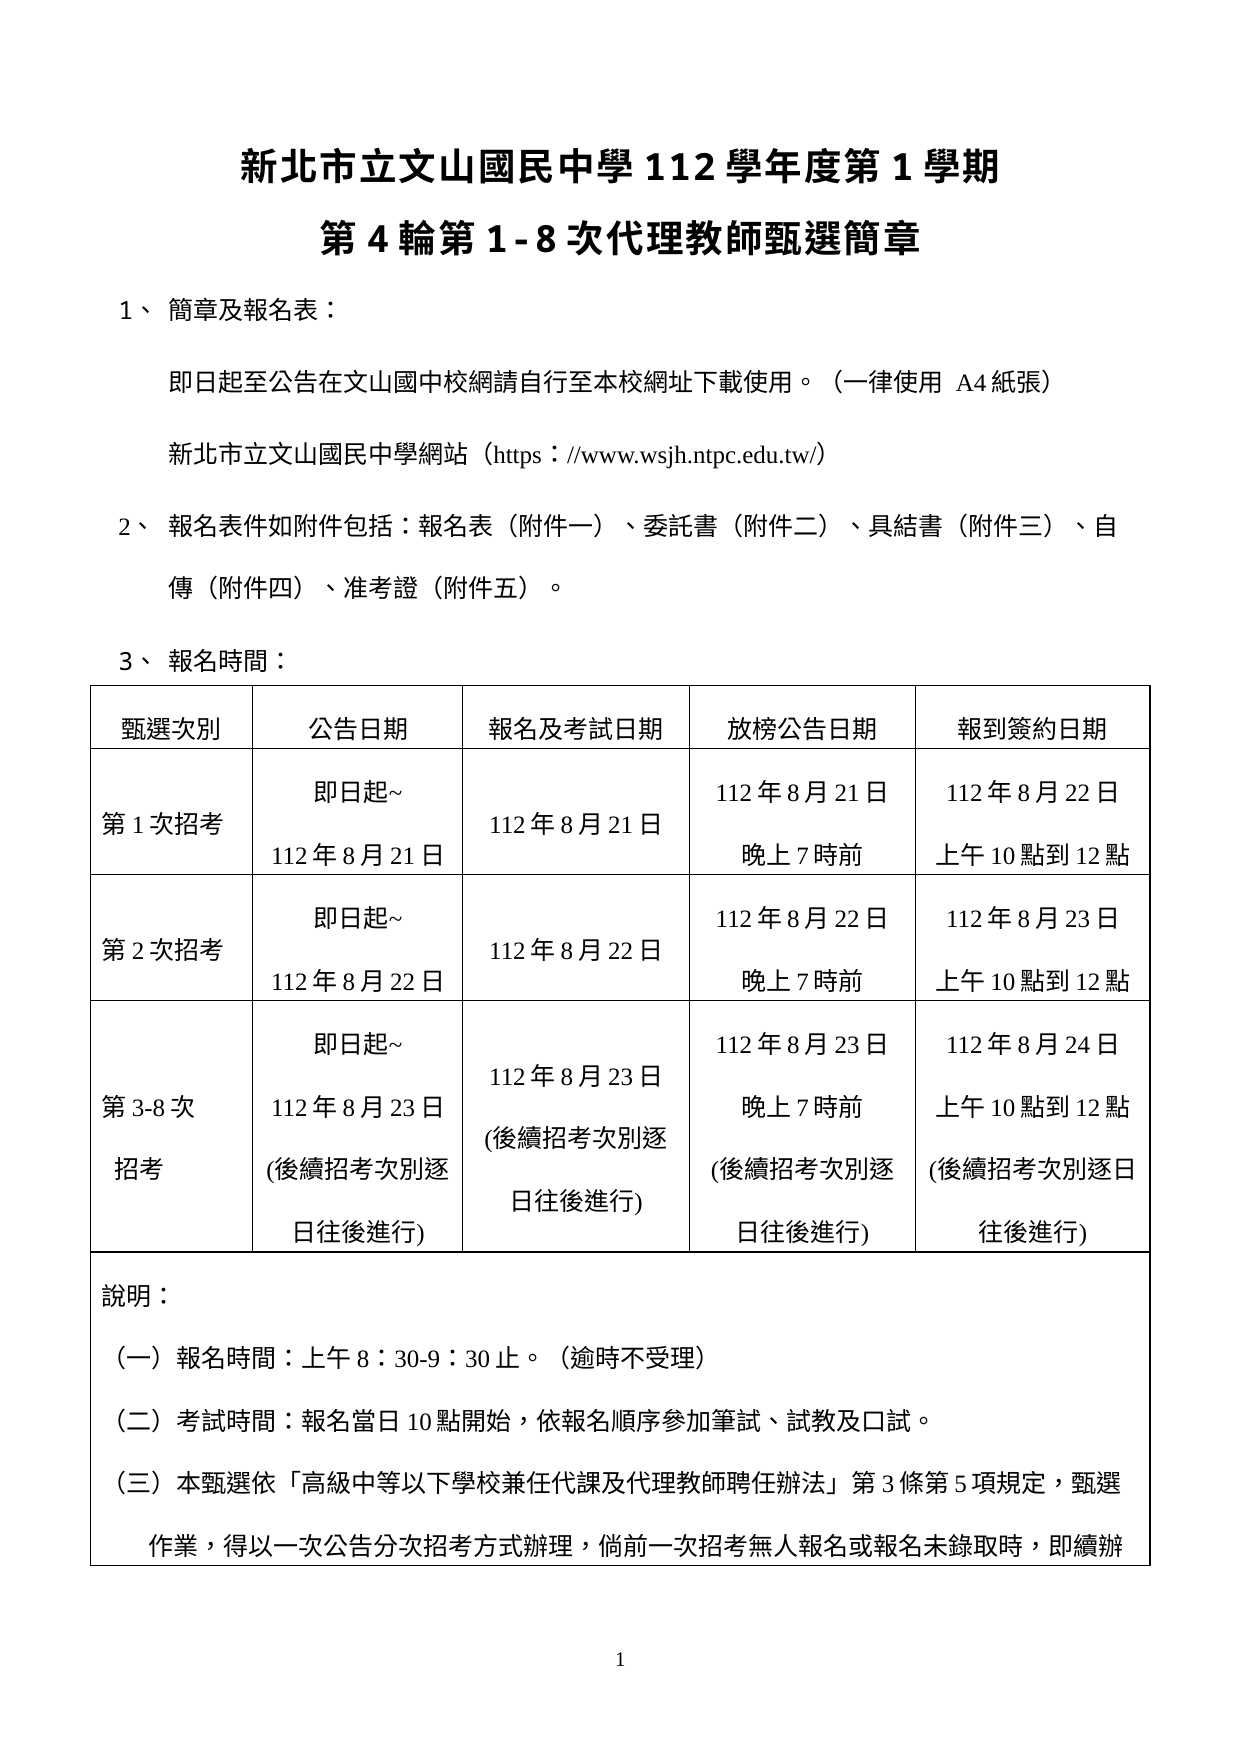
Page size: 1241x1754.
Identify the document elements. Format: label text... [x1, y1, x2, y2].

text 第4輪第1-8次代理教師甄選簡章 [118, 194, 1122, 257]
table_cell 112年8月23日 上午10點到12點 [916, 875, 1149, 1000]
table_cell 說明： （一）報名時間：上午8：30-9：30止。（逾時不受理） （二）考試時間：報名當日10點開始，依報名順序參加筆試、試教及口試。 （三）本甄選依「高級中等以下學校兼任代課及代理教師聘任辦法」第3條第5項規定，甄選作業，得以一次公告分次招考方式辦理，倘前一次招考無人報名或報名未錄取時，即續辦 [91, 1253, 1149, 1565]
list 報名表件如附件包括：報名表（附件一）、委託書（附件二）、具結書（附件三）、自傳（附件四）、准考證（附件五）。 [118, 483, 1122, 608]
table_cell 112年8月23日 晚上7時前 (後續招考次別逐日往後進行) [690, 1001, 915, 1251]
table_cell 112年8月22日 [463, 875, 689, 1000]
list 簡章及報名表： [118, 267, 1122, 329]
table_cell 112年8月21日 晚上7時前 [690, 749, 915, 874]
table_cell 即日起~ 112年8月21日 [253, 749, 462, 874]
table_cell 第3-8次 招考 [91, 1001, 252, 1251]
table_cell 112年8月22日 上午10點到12點 [916, 749, 1149, 874]
text 新北市立文山國民中學112學年度第1學期 [118, 122, 1122, 185]
table_cell 即日起~ 112年8月23日 (後續招考次別逐日往後進行) [253, 1001, 462, 1251]
table_cell 即日起~ 112年8月22日 [253, 875, 462, 1000]
table_header 公告日期 [253, 686, 462, 748]
table_cell 第2次招考 [91, 875, 252, 1000]
table_cell 112年8月23日 (後續招考次別逐日往後進行) [463, 1001, 689, 1251]
table_header 報名及考試日期 [463, 686, 689, 748]
table_cell 112年8月22日 晚上7時前 [690, 875, 915, 1000]
table_header 甄選次別 [91, 686, 252, 748]
table_cell 112年8月21日 [463, 749, 689, 874]
text 即日起至公告在文山國中校網請自行至本校網址下載使用。（一律使用 A4紙張） [118, 339, 1122, 401]
table_header 報到簽約日期 [916, 686, 1149, 748]
list 報名時間： [118, 617, 1122, 680]
table_cell 112年8月24日 上午10點到12點 (後續招考次別逐日往後進行) [916, 1001, 1149, 1251]
table_header 放榜公告日期 [690, 686, 915, 748]
text 新北市立文山國民中學網站（https：//www.wsjh.ntpc.edu.tw/） [118, 411, 1122, 473]
table_cell 第1次招考 [91, 749, 252, 874]
